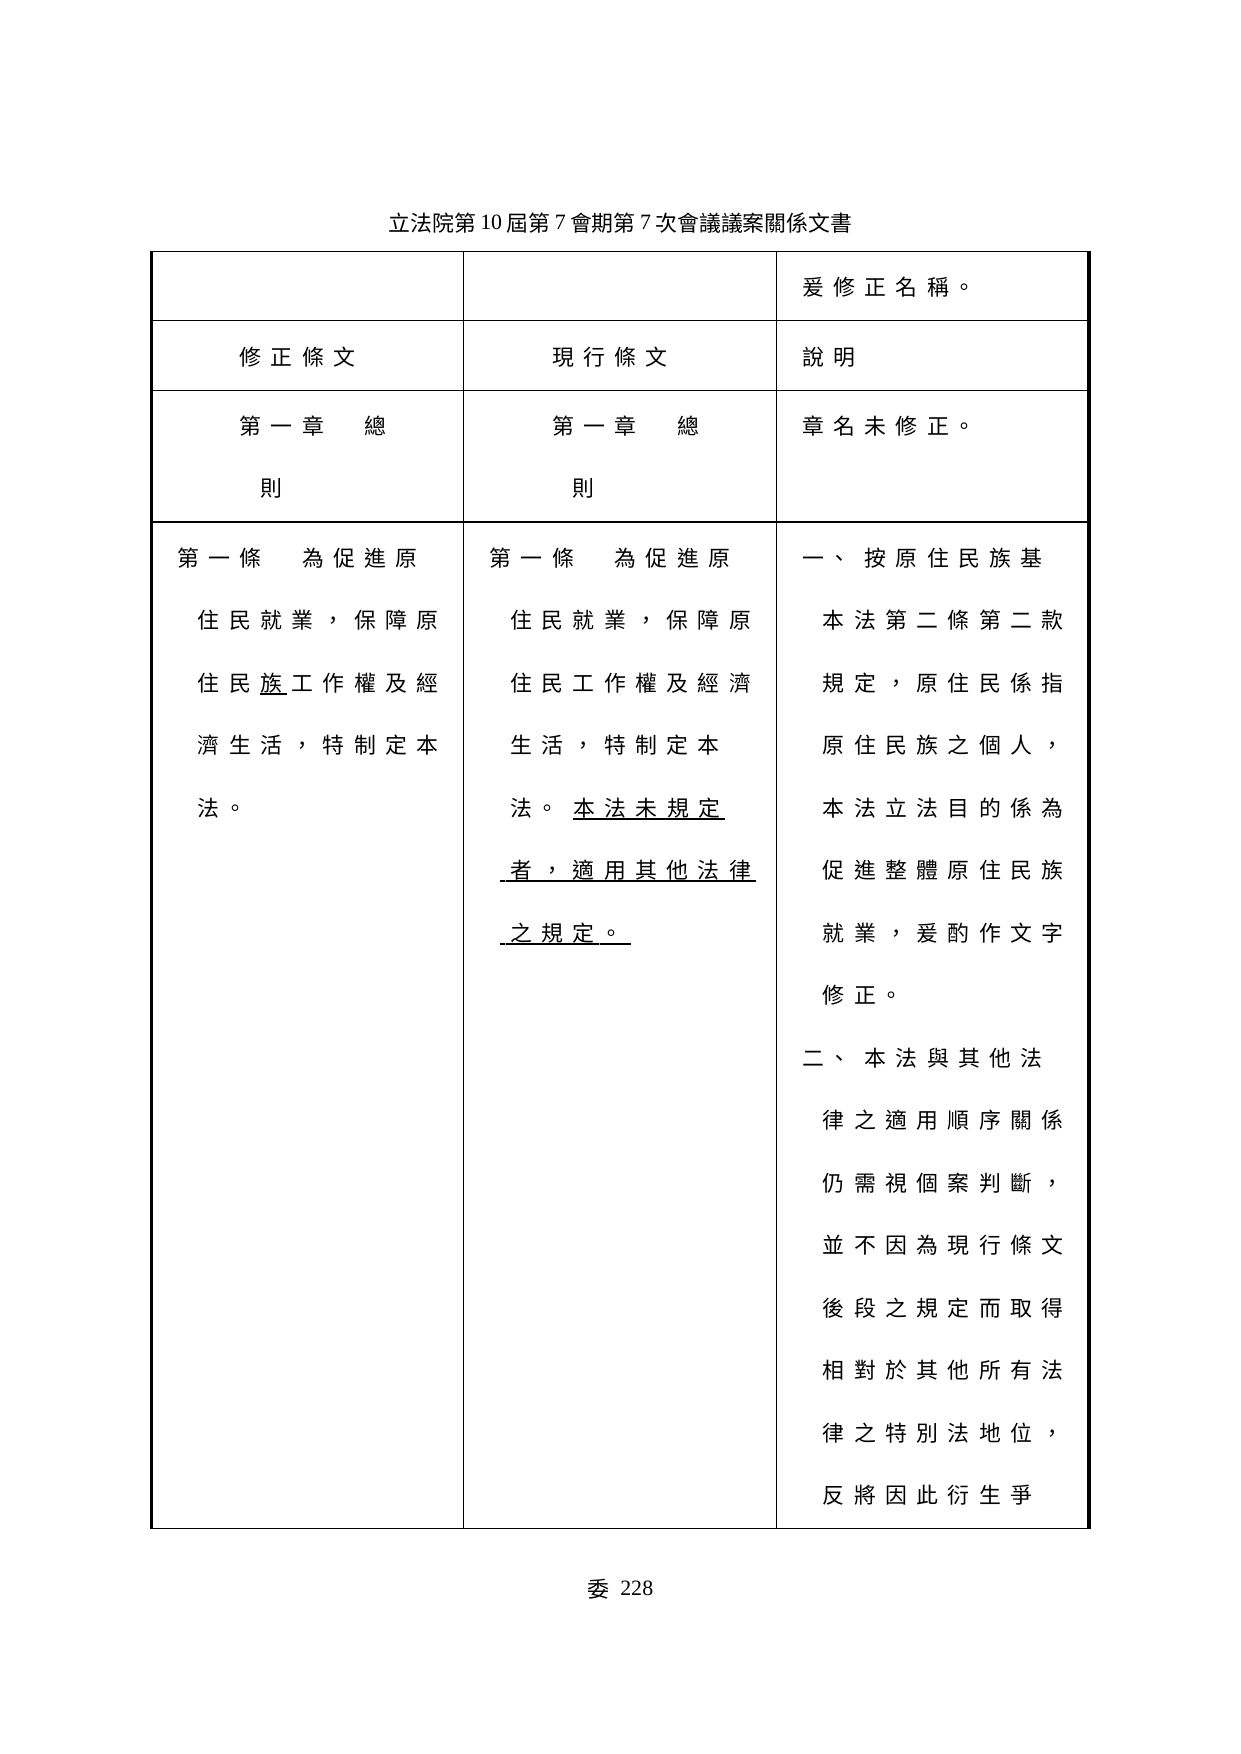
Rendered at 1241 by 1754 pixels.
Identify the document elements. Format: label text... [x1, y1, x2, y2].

table_cell [153, 252, 463, 320]
table_cell 章名未修正。 [777, 391, 1087, 521]
table_cell 第一章 總 則 [464, 391, 776, 521]
table_cell 修正條文 [153, 321, 463, 389]
table_cell 爰修正名稱。 [777, 252, 1087, 320]
table_cell [464, 252, 776, 320]
table_cell 說明 [777, 321, 1087, 389]
table_cell 第一章 總 則 [153, 391, 463, 521]
table_cell 第一條 為促進原住民就業，保障原住民工作權及經濟生活，特制定本法。本法未規定者，適用其他法律之規定。 [464, 523, 776, 1528]
table_cell 第一條 為促進原住民就業，保障原住民族工作權及經濟生活，特制定本法。 [153, 523, 463, 1528]
table_cell 現行條文 [464, 321, 776, 389]
table_cell 一、按原住民族基本法第二條第二款規定，原住民係指原住民族之個人，本法立法目的係為促進整體原住民族就業，爰酌作文字修正。 二、本法與其他法律之適用順序關係仍需視個案判斷，並不因為現行條文後段之規定而取得相對於其他所有法律之特別法地位，反將因此衍生爭 [777, 523, 1087, 1528]
